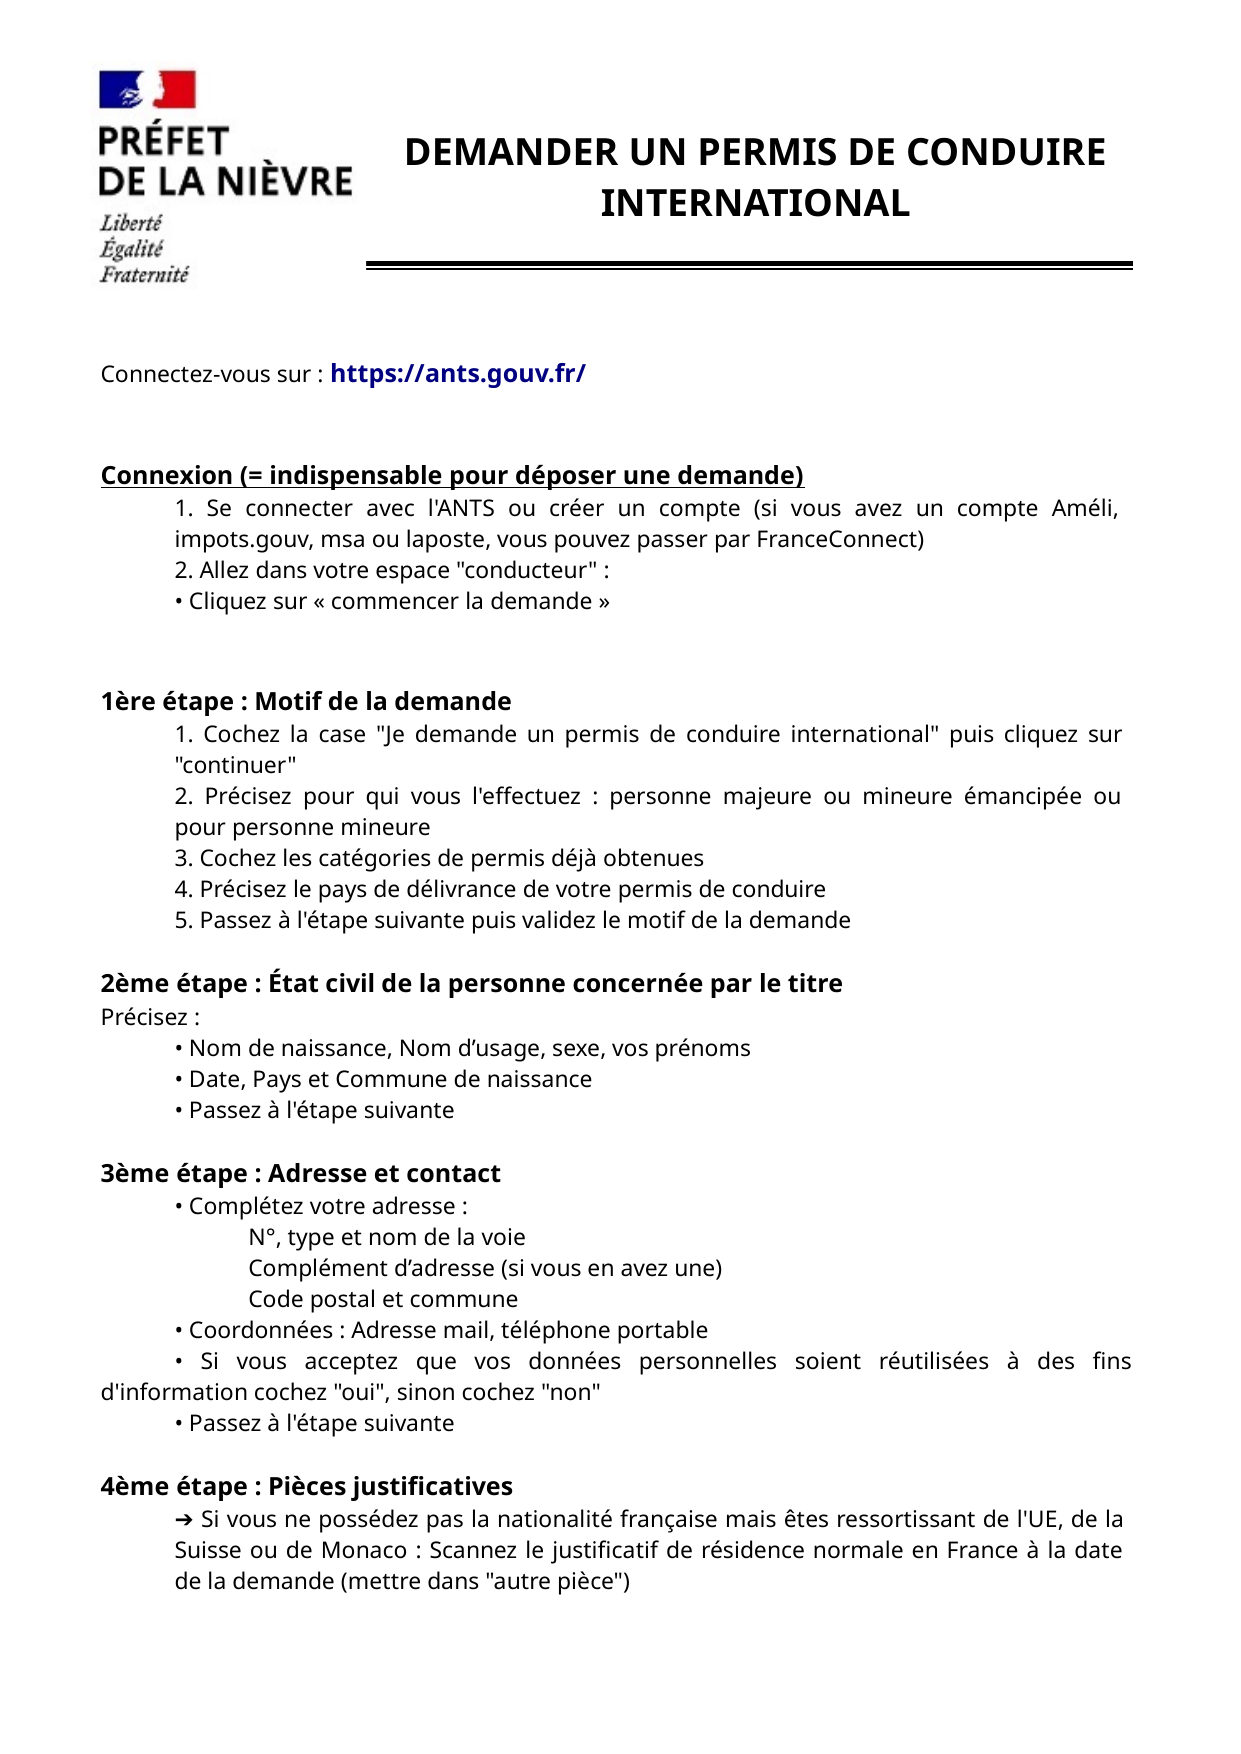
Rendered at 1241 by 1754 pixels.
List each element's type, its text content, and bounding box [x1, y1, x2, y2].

text 2. Précisez pour qui vous l'effectuez : personne majeure ou mineure émancipée ou pour personne mineure [100, 780, 1133, 842]
text • Date, Pays et Commune de naissance [100, 1062, 1133, 1093]
text Connectez-vous sur : https://ants.gouv.fr/ [100, 356, 1133, 390]
text 4. Précisez le pays de délivrance de votre permis de conduire [100, 873, 1133, 904]
subtitle DEMANDER UN PERMIS DE CONDUIRE INTERNATIONAL [367, 126, 1133, 228]
text • Nom de naissance, Nom d’usage, sexe, vos prénoms [100, 1031, 1133, 1062]
text 3. Cochez les catégories de permis déjà obtenues [100, 842, 1133, 873]
text 1. Se connecter avec l'ANTS ou créer un compte (si vous avez un compte Améli, impots.gouv, msa ou laposte, vous pouvez passer par FranceConnect) [100, 492, 1133, 554]
text N°, type et nom de la voie [100, 1221, 1133, 1252]
text Précisez : [100, 1000, 1133, 1031]
text Complément d’adresse (si vous en avez une) [100, 1252, 1133, 1283]
picture [66, 34, 367, 293]
text • Complétez votre adresse : [100, 1189, 1133, 1221]
text • Cliquez sur « commencer la demande » [100, 585, 1133, 616]
text • Coordonnées : Adresse mail, téléphone portable [100, 1314, 1133, 1345]
text ➔ Si vous ne possédez pas la nationalité française mais êtes ressortissant de l'UE, de la Suisse ou de Monaco : Scannez le justificatif de résidence normale en France à la date de la demande (mettre dans "autre pièce") [100, 1503, 1133, 1596]
text 3ème étape : Adresse et contact [100, 1156, 1133, 1189]
text • Passez à l'étape suivante [100, 1407, 1133, 1438]
text 4ème étape : Pièces justificatives [100, 1469, 1133, 1503]
text 2. Allez dans votre espace "conducteur" : [100, 554, 1133, 585]
text 1. Cochez la case "Je demande un permis de conduire international" puis cliquez sur "continuer" [100, 718, 1133, 780]
text 2ème étape : État civil de la personne concernée par le titre [100, 966, 1133, 1000]
text 1ère étape : Motif de la demande [100, 684, 1133, 718]
text Code postal et commune [100, 1283, 1133, 1314]
text • Passez à l'étape suivante [100, 1093, 1133, 1124]
text Connexion (= indispensable pour déposer une demande) [100, 458, 1133, 492]
text • Si vous acceptez que vos données personnelles soient réutilisées à des fins d'information cochez "oui", sinon cochez "non" [100, 1345, 1133, 1407]
text 5. Passez à l'étape suivante puis validez le motif de la demande [100, 904, 1133, 935]
